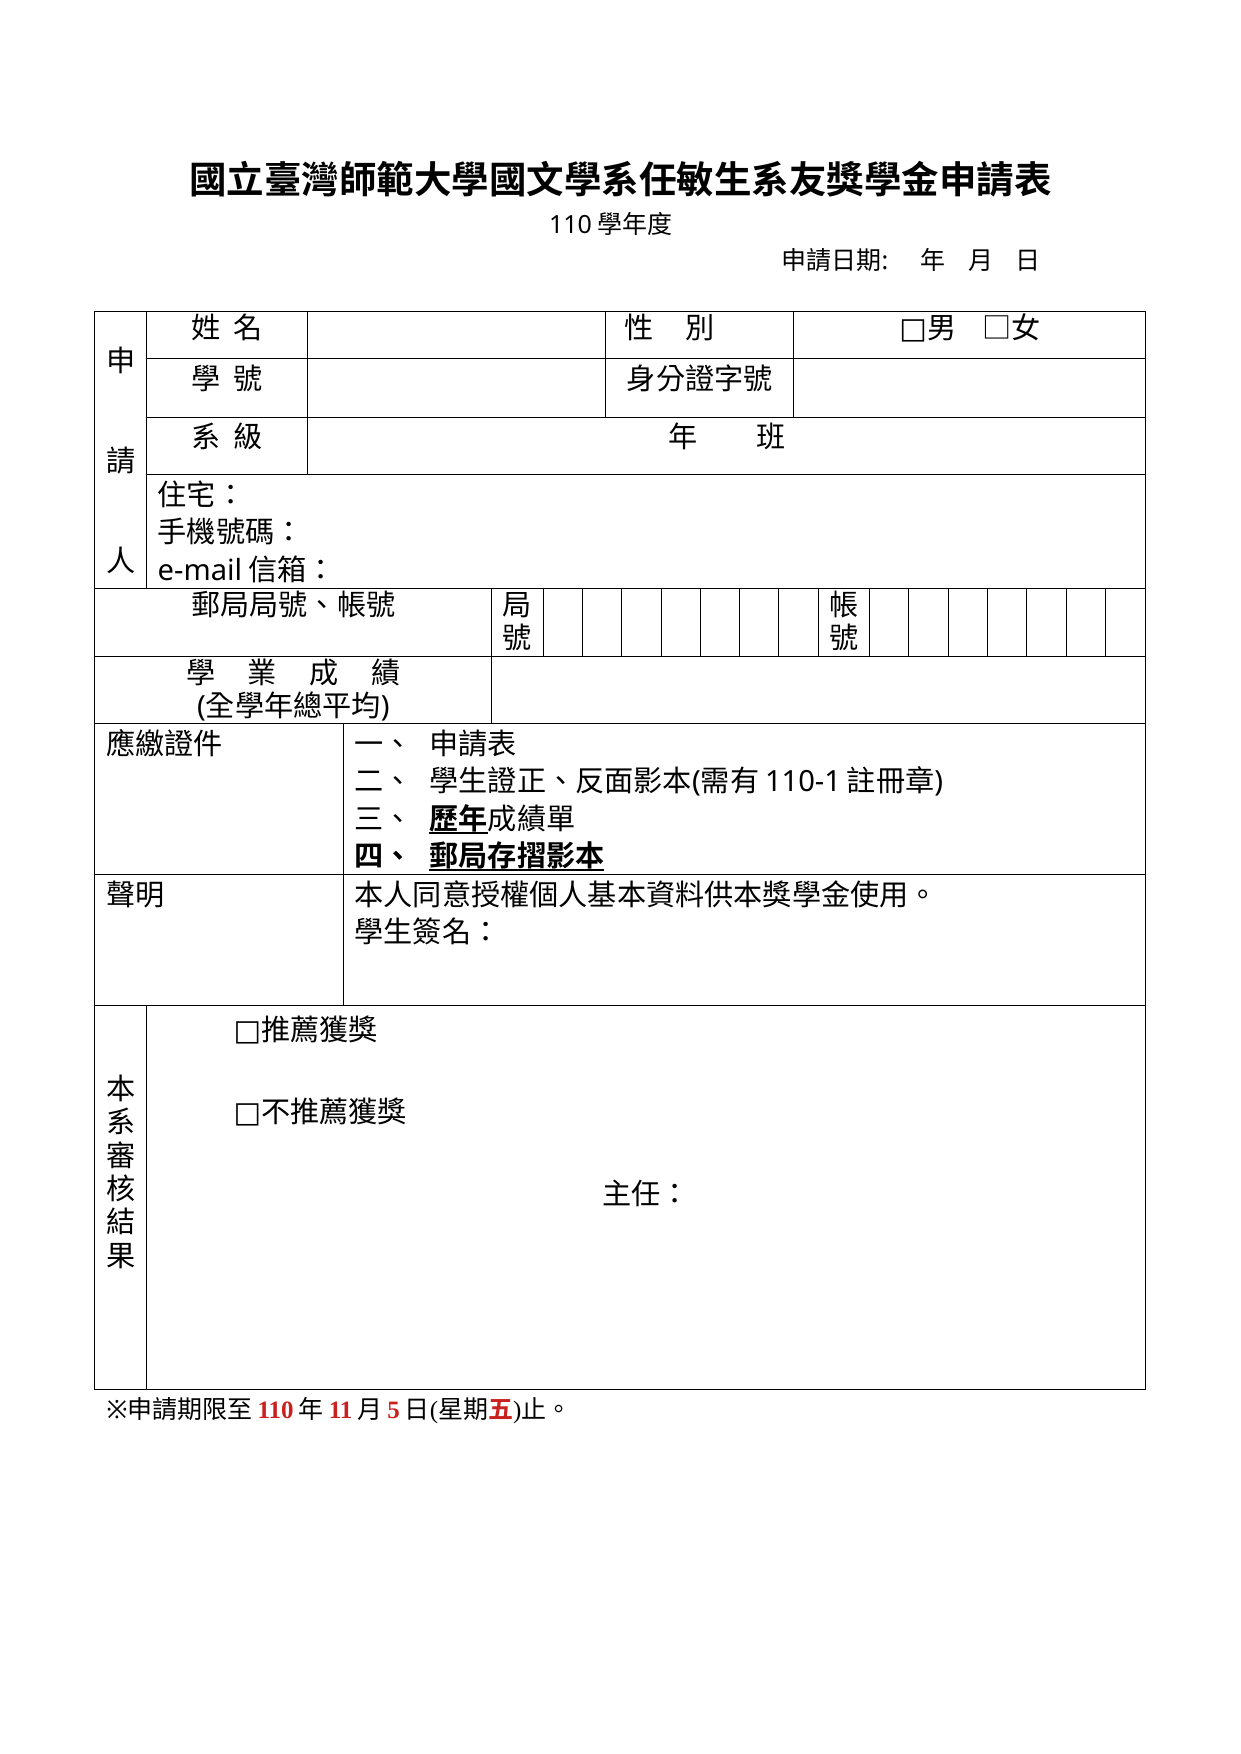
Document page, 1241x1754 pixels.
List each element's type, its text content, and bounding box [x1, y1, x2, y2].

table_cell 局號 [492, 589, 543, 656]
table_cell [794, 359, 1145, 417]
table_header 姓 名 [147, 312, 307, 358]
table_cell [988, 589, 1026, 656]
table_cell [1027, 589, 1066, 656]
table_cell 年 班 [308, 418, 1145, 474]
table_cell [1067, 589, 1105, 656]
table_cell [492, 657, 1145, 723]
table_cell 應繳證件 [95, 724, 343, 874]
table_header 申 請 人 [95, 312, 146, 588]
table_cell □推薦獲獎 □不推薦獲獎 主任： [147, 1006, 1145, 1389]
table_header 性 別 [606, 312, 793, 358]
table_cell [870, 589, 908, 656]
table_cell 身分證字號 [606, 359, 793, 417]
table_cell 系 級 [147, 418, 307, 474]
table_cell 本 系 審 核 結 果 [95, 1006, 146, 1389]
table_cell 住宅： 手機號碼： e-mail信箱： [147, 475, 1145, 588]
table_cell [909, 589, 948, 656]
table_cell 郵局局號、帳號 [95, 589, 491, 656]
table_cell [308, 359, 605, 417]
text ※申請期限至110年11月5日(星期五)止。 [106, 1390, 1134, 1426]
table_cell 學 號 [147, 359, 307, 417]
table_cell 學 業 成 績 (全學年總平均) [95, 657, 491, 723]
table_header □男 □女 [794, 312, 1145, 358]
table_cell [740, 589, 778, 656]
table_cell 聲明 [95, 875, 343, 1005]
table_cell [622, 589, 661, 656]
table_cell 本人同意授權個人基本資料供本獎學金使用。 學生簽名： [344, 875, 1145, 1005]
text 110學年度 [106, 204, 1134, 241]
table_cell 帳號 [819, 589, 869, 656]
text 國立臺灣師範大學國文學系任敏生系友獎學金申請表 [106, 150, 1134, 204]
table_cell [949, 589, 987, 656]
table_cell [662, 589, 700, 656]
table_cell [583, 589, 621, 656]
table_cell [779, 589, 818, 656]
table_cell [1106, 589, 1145, 656]
table_cell [544, 589, 582, 656]
text 申請日期: 年 月 日 [106, 241, 1134, 277]
table_header [308, 312, 605, 358]
table_cell [701, 589, 739, 656]
table_cell 申請表 學生證正、反面影本(需有110-1註冊章) 歷年成績單 郵局存摺影本 [344, 724, 1145, 874]
